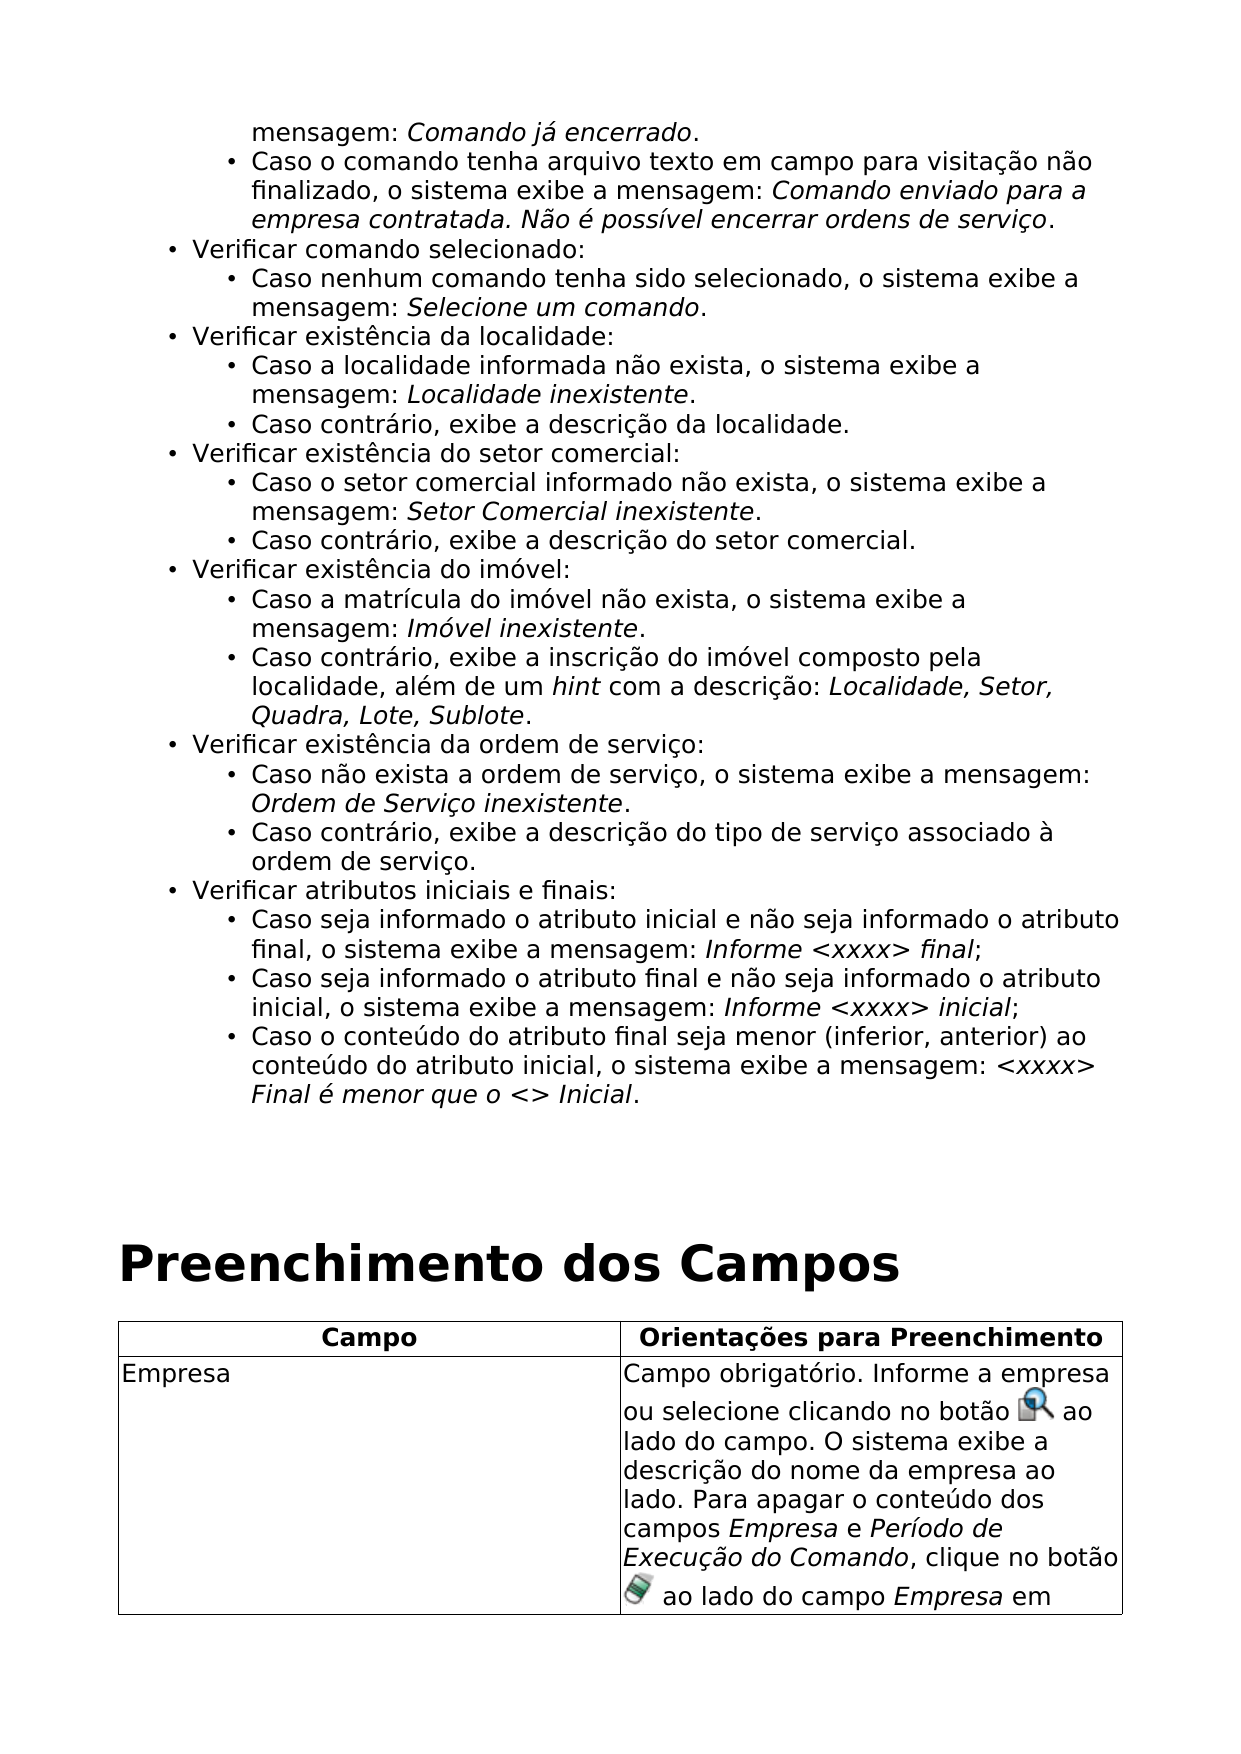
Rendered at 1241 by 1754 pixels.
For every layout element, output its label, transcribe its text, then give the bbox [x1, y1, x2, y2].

list Caso contrário, exibe a descrição da localidade. [236, 410, 1122, 439]
list Caso seja informado o atributo final e não seja informado o atributo inicial, o sistema exibe a mensagem: Informe <xxxx> inicial; [236, 964, 1122, 1022]
list Caso o setor comercial informado não exista, o sistema exibe a mensagem: Setor Comercial inexistente. [236, 468, 1122, 526]
list Caso a localidade informada não exista, o sistema exibe a mensagem: Localidade inexistente. [236, 351, 1122, 410]
list Caso o conteúdo do atributo final seja menor (inferior, anterior) ao conteúdo do atributo inicial, o sistema exibe a mensagem: <xxxx> Final é menor que o <> Inicial. [236, 1022, 1122, 1110]
list Verificar existência da ordem de serviço: [177, 731, 1122, 760]
list Caso a matrícula do imóvel não exista, o sistema exibe a mensagem: Imóvel inexistente. [236, 585, 1122, 643]
list Caso não exista a ordem de serviço, o sistema exibe a mensagem: Ordem de Serviço inexistente. [236, 760, 1122, 818]
list Caso contrário, exibe a inscrição do imóvel composto pela localidade, além de um hint com a descrição: Localidade, Setor, Quadra, Lote, Sublote. [236, 643, 1122, 731]
list Verificar existência da localidade: [177, 322, 1122, 351]
list Caso contrário, exibe a descrição do tipo de serviço associado à ordem de serviço. [236, 818, 1122, 876]
table_cell Campo obrigatório. Informe a empresa ou selecione clicando no botão ao lado do campo. O sistema exibe a descrição do nome da empresa ao lado. Para apagar o conteúdo dos campos Empresa e Período de Execução do Comando, clique no botão ao lado do campo Empresa em [621, 1357, 1122, 1614]
table_header Campo [119, 1322, 620, 1356]
list mensagem: Comando já encerrado. [236, 118, 1122, 147]
list Caso nenhum comando tenha sido selecionado, o sistema exibe a mensagem: Selecione um comando. [236, 264, 1122, 322]
list Verificar comando selecionado: [177, 235, 1122, 264]
list Caso seja informado o atributo inicial e não seja informado o atributo final, o sistema exibe a mensagem: Informe <xxxx> final; [236, 906, 1122, 964]
subtitle Preenchimento dos Campos [118, 1235, 1122, 1293]
list Verificar atributos iniciais e finais: [177, 876, 1122, 906]
table_header Orientações para Preenchimento [621, 1322, 1122, 1356]
list Verificar existência do imóvel: [177, 556, 1122, 585]
picture [1018, 1387, 1055, 1421]
picture [622, 1572, 655, 1606]
table_cell Empresa [119, 1357, 620, 1614]
list Verificar existência do setor comercial: [177, 439, 1122, 468]
list Caso o comando tenha arquivo texto em campo para visitação não finalizado, o sistema exibe a mensagem: Comando enviado para a empresa contratada. Não é possível encerrar ordens de serviço. [236, 147, 1122, 235]
list Caso contrário, exibe a descrição do setor comercial. [236, 526, 1122, 556]
